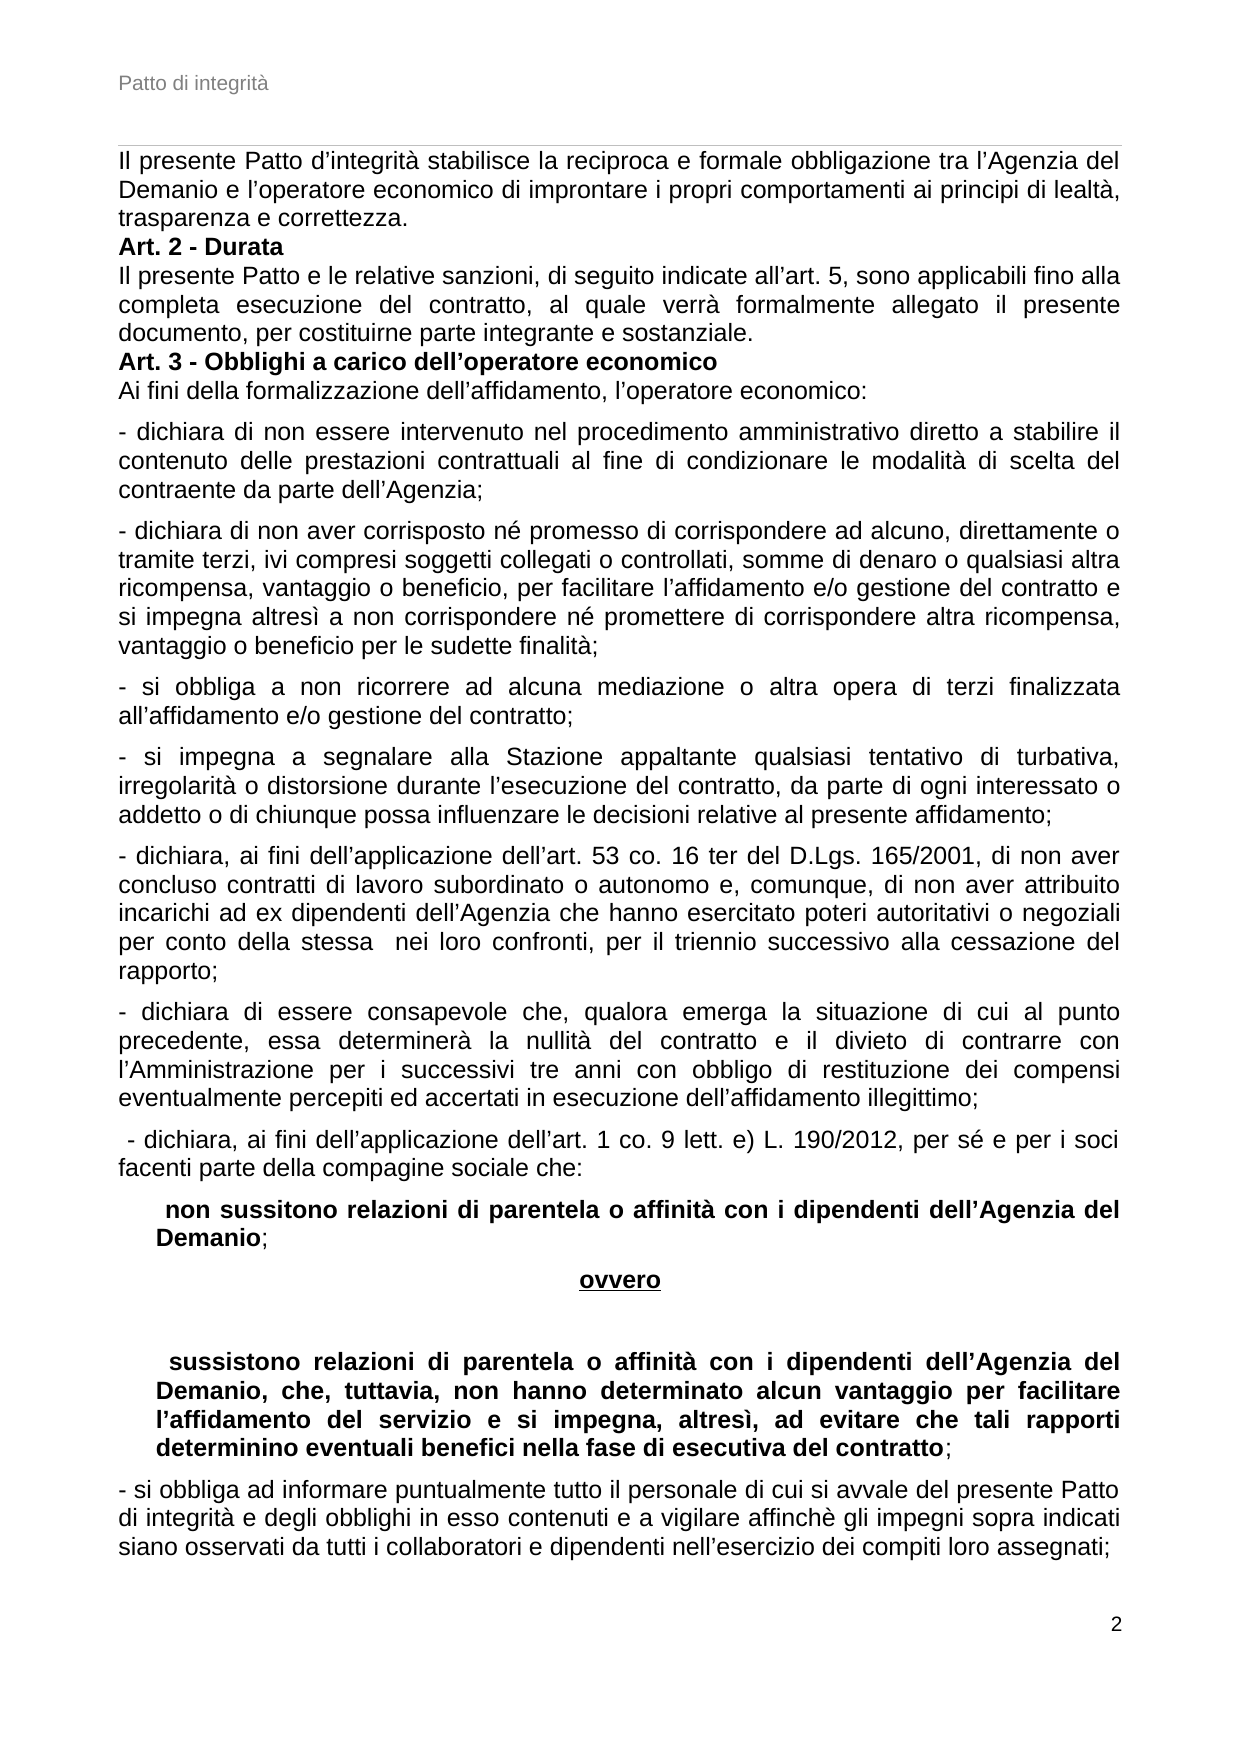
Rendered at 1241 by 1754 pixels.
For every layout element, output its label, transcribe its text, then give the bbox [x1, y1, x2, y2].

text ovvero [118, 1264, 1122, 1293]
text non sussitono relazioni di parentela o affinità con i dipendenti dell’Agenzia del Demanio; [156, 1194, 1122, 1252]
text Ai fini della formalizzazione dell’affidamento, l’operatore economico: [118, 376, 1122, 404]
text - dichiara di non essere intervenuto nel procedimento amministrativo diretto a stabilire il contenuto delle prestazioni contrattuali al fine di condizionare le modalità di scelta del contraente da parte dell’Agenzia; [118, 417, 1122, 503]
text Art. 3 - Obblighi a carico dell’operatore economico [118, 347, 1122, 376]
text sussistono relazioni di parentela o affinità con i dipendenti dell’Agenzia del Demanio, che, tuttavia, non hanno determinato alcun vantaggio per facilitare l’affidamento del servizio e si impegna, altresì, ad evitare che tali rapporti determinino eventuali benefici nella fase di esecutiva del contratto; [156, 1347, 1122, 1462]
text Il presente Patto d’integrità stabilisce la reciproca e formale obbligazione tra l’Agenzia del Demanio e l’operatore economico di improntare i propri comportamenti ai principi di lealtà, trasparenza e correttezza. [118, 146, 1122, 232]
text - si obbliga a non ricorrere ad alcuna mediazione o altra opera di terzi finalizzata all’affidamento e/o gestione del contratto; [118, 672, 1122, 729]
text - dichiara, ai fini dell’applicazione dell’art. 53 co. 16 ter del D.Lgs. 165/2001, di non aver concluso contratti di lavoro subordinato o autonomo e, comunque, di non aver attribuito incarichi ad ex dipendenti dell’Agenzia che hanno esercitato poteri autoritativi o negoziali per conto della stessa nei loro confronti, per il triennio successivo alla cessazione del rapporto; [118, 841, 1122, 984]
text Art. 2 - Durata [118, 232, 1122, 261]
text - dichiara di non aver corrisposto né promesso di corrispondere ad alcuno, direttamente o tramite terzi, ivi compresi soggetti collegati o controllati, somme di denaro o qualsiasi altra ricompensa, vantaggio o beneficio, per facilitare l’affidamento e/o gestione del contratto e si impegna altresì a non corrispondere né promettere di corrispondere altra ricompensa, vantaggio o beneficio per le sudette finalità; [118, 516, 1122, 659]
text - dichiara, ai fini dell’applicazione dell’art. 1 co. 9 lett. e) L. 190/2012, per sé e per i soci facenti parte della compagine sociale che: [118, 1124, 1122, 1182]
text - si obbliga ad informare puntualmente tutto il personale di cui si avvale del presente Patto di integrità e degli obblighi in esso contenuti e a vigilare affinchè gli impegni sopra indicati siano osservati da tutti i collaboratori e dipendenti nell’esercizio dei compiti loro assegnati; [118, 1474, 1122, 1561]
text - dichiara di essere consapevole che, qualora emerga la situazione di cui al punto precedente, essa determinerà la nullità del contratto e il divieto di contrarre con l’Amministrazione per i successivi tre anni con obbligo di restituzione dei compensi eventualmente percepiti ed accertati in esecuzione dell’affidamento illegittimo; [118, 997, 1122, 1112]
text - si impegna a segnalare alla Stazione appaltante qualsiasi tentativo di turbativa, irregolarità o distorsione durante l’esecuzione del contratto, da parte di ogni interessato o addetto o di chiunque possa influenzare le decisioni relative al presente affidamento; [118, 742, 1122, 828]
text Il presente Patto e le relative sanzioni, di seguito indicate all’art. 5, sono applicabili fino alla completa esecuzione del contratto, al quale verrà formalmente allegato il presente documento, per costituirne parte integrante e sostanziale. [118, 261, 1122, 347]
